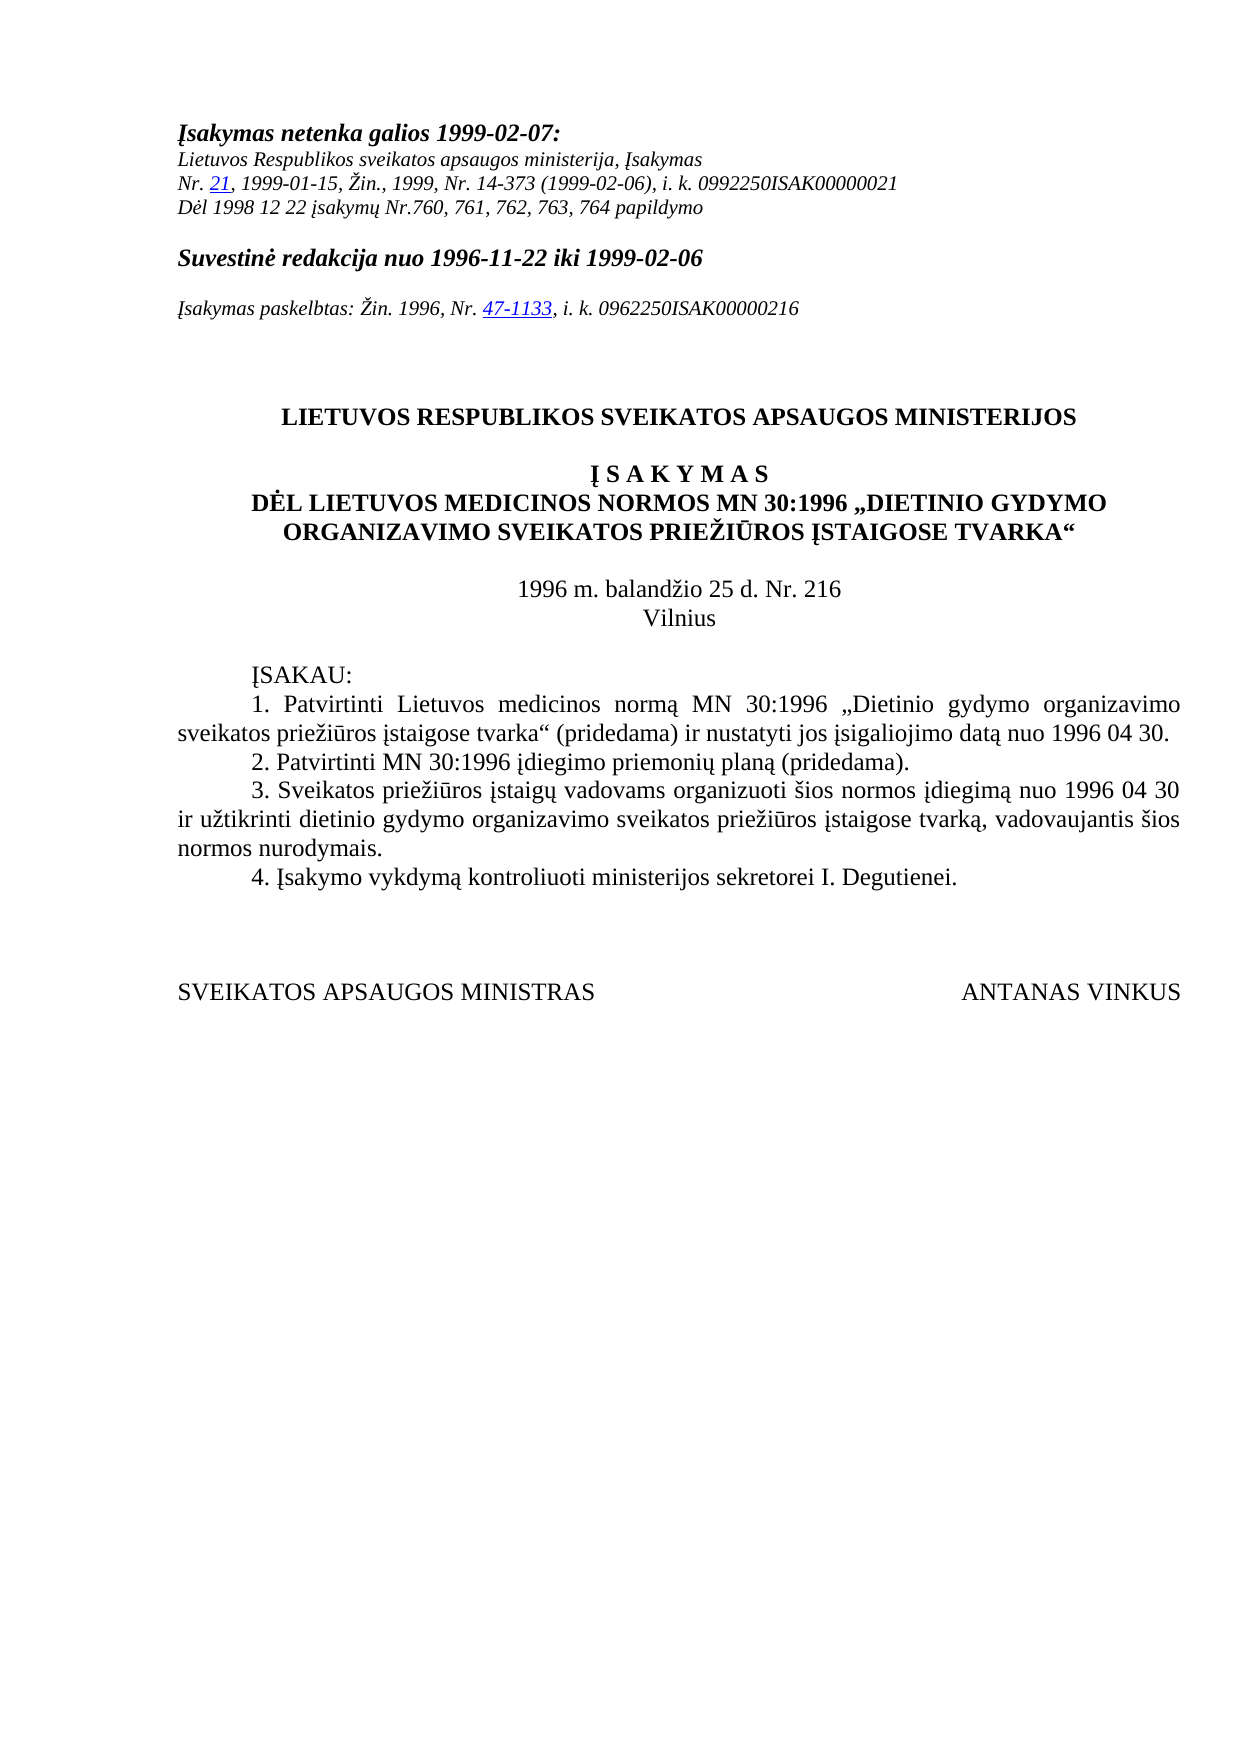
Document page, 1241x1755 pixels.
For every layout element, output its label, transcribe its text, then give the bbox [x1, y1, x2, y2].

text ĮSAKAU: [177, 660, 1181, 689]
text 1996 m. balandžio 25 d. Nr. 216 [177, 574, 1181, 603]
text 4. Įsakymo vykdymą kontroliuoti ministerijos sekretorei I. Degutienei. [177, 862, 1181, 890]
text 2. Patvirtinti MN 30:1996 įdiegimo priemonių planą (pridedama). [177, 747, 1181, 775]
text Vilnius [177, 603, 1181, 632]
text Į S A K Y M A S [177, 459, 1181, 488]
text 3. Sveikatos priežiūros įstaigų vadovams organizuoti šios normos įdiegimą nuo 1996 04 30 ir užtikrinti dietinio gydymo organizavimo sveikatos priežiūros įstaigose tvarką, vadovaujantis šios normos nurodymais. [177, 775, 1181, 862]
text DĖL LIETUVOS MEDICINOS NORMOS MN 30:1996 „DIETINIO GYDYMO ORGANIZAVIMO SVEIKATOS PRIEŽIŪROS ĮSTAIGOSE TVARKA“ [177, 488, 1181, 545]
text Dėl 1998 12 22 įsakymų Nr.760, 761, 762, 763, 764 papildymo [177, 195, 1181, 219]
text Įsakymas paskelbtas: Žin. 1996, Nr. 47-1133, i. k. 0962250ISAK00000216 [177, 296, 1181, 320]
text SVEIKATOS APSAUGOS MINISTRAS ANTANAS VINKUS [177, 977, 1181, 1005]
text Įsakymas netenka galios 1999-02-07: [177, 118, 1181, 147]
text Suvestinė redakcija nuo 1996-11-22 iki 1999-02-06 [177, 243, 1181, 272]
text Nr. 21, 1999-01-15, Žin., 1999, Nr. 14-373 (1999-02-06), i. k. 0992250ISAK00000021 [177, 171, 1181, 195]
text LIETUVOS RESPUBLIKOS SVEIKATOS APSAUGOS MINISTERIJOS [177, 402, 1181, 430]
text 1. Patvirtinti Lietuvos medicinos normą MN 30:1996 „Dietinio gydymo organizavimo sveikatos priežiūros įstaigose tvarka“ (pridedama) ir nustatyti jos įsigaliojimo datą nuo 1996 04 30. [177, 689, 1181, 747]
text Lietuvos Respublikos sveikatos apsaugos ministerija, Įsakymas [177, 147, 1181, 171]
